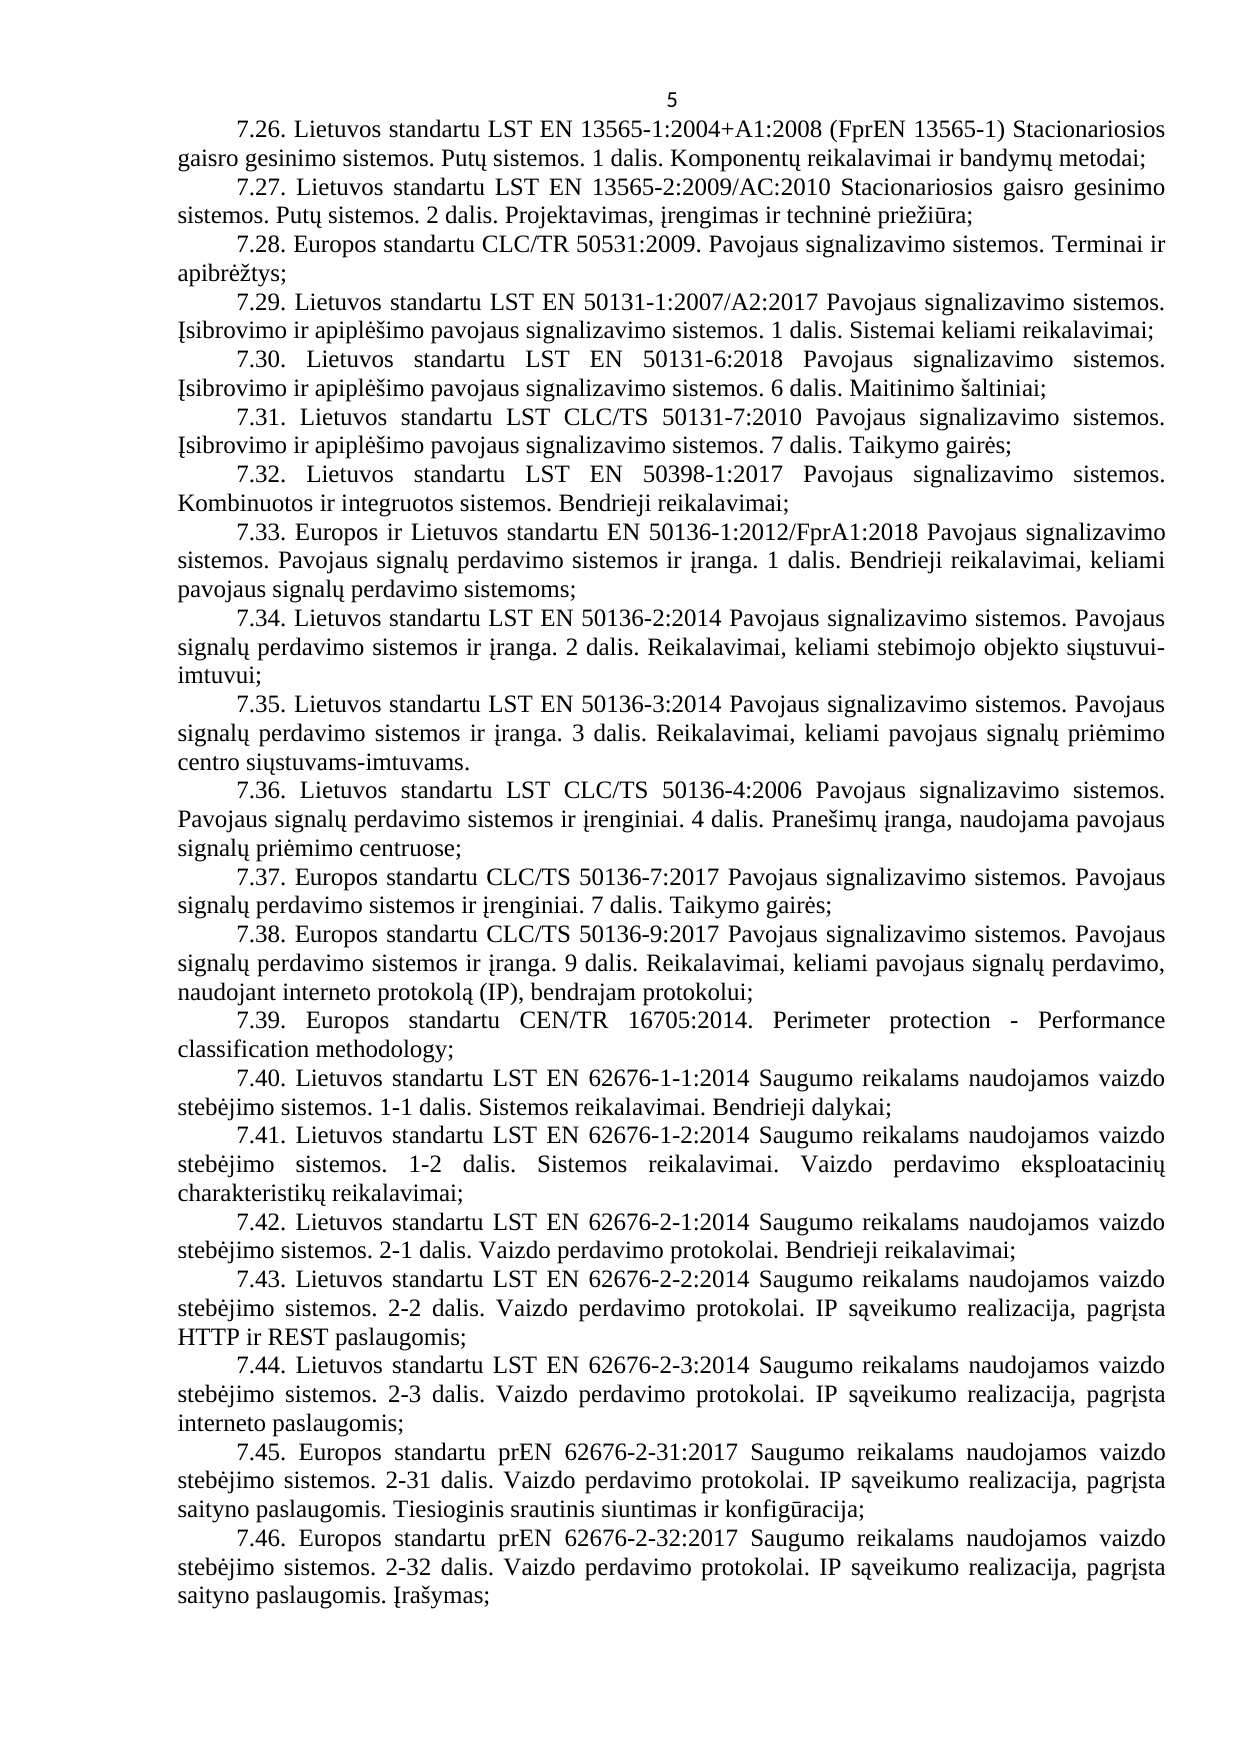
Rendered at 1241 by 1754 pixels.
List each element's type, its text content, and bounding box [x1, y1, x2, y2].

text 7.42. Lietuvos standartu LST EN 62676-2-1:2014 Saugumo reikalams naudojamos vaizdo stebėjimo sistemos. 2-1 dalis. Vaizdo perdavimo protokolai. Bendrieji reikalavimai; [177, 1207, 1166, 1264]
text 7.37. Europos standartu CLC/TS 50136-7:2017 Pavojaus signalizavimo sistemos. Pavojaus signalų perdavimo sistemos ir įrenginiai. 7 dalis. Taikymo gairės; [177, 862, 1166, 919]
text 7.40. Lietuvos standartu LST EN 62676-1-1:2014 Saugumo reikalams naudojamos vaizdo stebėjimo sistemos. 1-1 dalis. Sistemos reikalavimai. Bendrieji dalykai; [177, 1063, 1166, 1121]
text 7.26. Lietuvos standartu LST EN 13565-1:2004+A1:2008 (FprEN 13565-1) Stacionariosios gaisro gesinimo sistemos. Putų sistemos. 1 dalis. Komponentų reikalavimai ir bandymų metodai; [177, 114, 1166, 172]
text 7.32. Lietuvos standartu LST EN 50398-1:2017 Pavojaus signalizavimo sistemos. Kombinuotos ir integruotos sistemos. Bendrieji reikalavimai; [177, 459, 1166, 517]
text 7.28. Europos standartu CLC/TR 50531:2009. Pavojaus signalizavimo sistemos. Terminai ir apibrėžtys; [177, 229, 1166, 287]
text 7.34. Lietuvos standartu LST EN 50136-2:2014 Pavojaus signalizavimo sistemos. Pavojaus signalų perdavimo sistemos ir įranga. 2 dalis. Reikalavimai, keliami stebimojo objekto siųstuvui-imtuvui; [177, 603, 1166, 689]
text 7.30. Lietuvos standartu LST EN 50131-6:2018 Pavojaus signalizavimo sistemos. Įsibrovimo ir apiplėšimo pavojaus signalizavimo sistemos. 6 dalis. Maitinimo šaltiniai; [177, 344, 1166, 402]
text 7.36. Lietuvos standartu LST CLC/TS 50136-4:2006 Pavojaus signalizavimo sistemos. Pavojaus signalų perdavimo sistemos ir įrenginiai. 4 dalis. Pranešimų įranga, naudojama pavojaus signalų priėmimo centruose; [177, 776, 1166, 862]
text 7.33. Europos ir Lietuvos standartu EN 50136-1:2012/FprA1:2018 Pavojaus signalizavimo sistemos. Pavojaus signalų perdavimo sistemos ir įranga. 1 dalis. Bendrieji reikalavimai, keliami pavojaus signalų perdavimo sistemoms; [177, 517, 1166, 603]
text 7.31. Lietuvos standartu LST CLC/TS 50131-7:2010 Pavojaus signalizavimo sistemos. Įsibrovimo ir apiplėšimo pavojaus signalizavimo sistemos. 7 dalis. Taikymo gairės; [177, 402, 1166, 459]
text 7.43. Lietuvos standartu LST EN 62676-2-2:2014 Saugumo reikalams naudojamos vaizdo stebėjimo sistemos. 2-2 dalis. Vaizdo perdavimo protokolai. IP sąveikumo realizacija, pagrįsta HTTP ir REST paslaugomis; [177, 1264, 1166, 1351]
text 7.39. Europos standartu CEN/TR 16705:2014. Perimeter protection - Performance classification methodology; [177, 1006, 1166, 1063]
text 7.35. Lietuvos standartu LST EN 50136-3:2014 Pavojaus signalizavimo sistemos. Pavojaus signalų perdavimo sistemos ir įranga. 3 dalis. Reikalavimai, keliami pavojaus signalų priėmimo centro siųstuvams-imtuvams. [177, 689, 1166, 776]
text 7.27. Lietuvos standartu LST EN 13565-2:2009/AC:2010 Stacionariosios gaisro gesinimo sistemos. Putų sistemos. 2 dalis. Projektavimas, įrengimas ir techninė priežiūra; [177, 172, 1166, 229]
text 7.46. Europos standartu prEN 62676-2-32:2017 Saugumo reikalams naudojamos vaizdo stebėjimo sistemos. 2-32 dalis. Vaizdo perdavimo protokolai. IP sąveikumo realizacija, pagrįsta saityno paslaugomis. Įrašymas; [177, 1523, 1166, 1609]
text 7.44. Lietuvos standartu LST EN 62676-2-3:2014 Saugumo reikalams naudojamos vaizdo stebėjimo sistemos. 2-3 dalis. Vaizdo perdavimo protokolai. IP sąveikumo realizacija, pagrįsta interneto paslaugomis; [177, 1351, 1166, 1437]
text 7.38. Europos standartu CLC/TS 50136-9:2017 Pavojaus signalizavimo sistemos. Pavojaus signalų perdavimo sistemos ir įranga. 9 dalis. Reikalavimai, keliami pavojaus signalų perdavimo, naudojant interneto protokolą (IP), bendrajam protokolui; [177, 919, 1166, 1006]
text 7.45. Europos standartu prEN 62676-2-31:2017 Saugumo reikalams naudojamos vaizdo stebėjimo sistemos. 2-31 dalis. Vaizdo perdavimo protokolai. IP sąveikumo realizacija, pagrįsta saityno paslaugomis. Tiesioginis srautinis siuntimas ir konfigūracija; [177, 1437, 1166, 1523]
text 7.41. Lietuvos standartu LST EN 62676-1-2:2014 Saugumo reikalams naudojamos vaizdo stebėjimo sistemos. 1-2 dalis. Sistemos reikalavimai. Vaizdo perdavimo eksploatacinių charakteristikų reikalavimai; [177, 1121, 1166, 1207]
text 7.29. Lietuvos standartu LST EN 50131-1:2007/A2:2017 Pavojaus signalizavimo sistemos. Įsibrovimo ir apiplėšimo pavojaus signalizavimo sistemos. 1 dalis. Sistemai keliami reikalavimai; [177, 287, 1166, 344]
